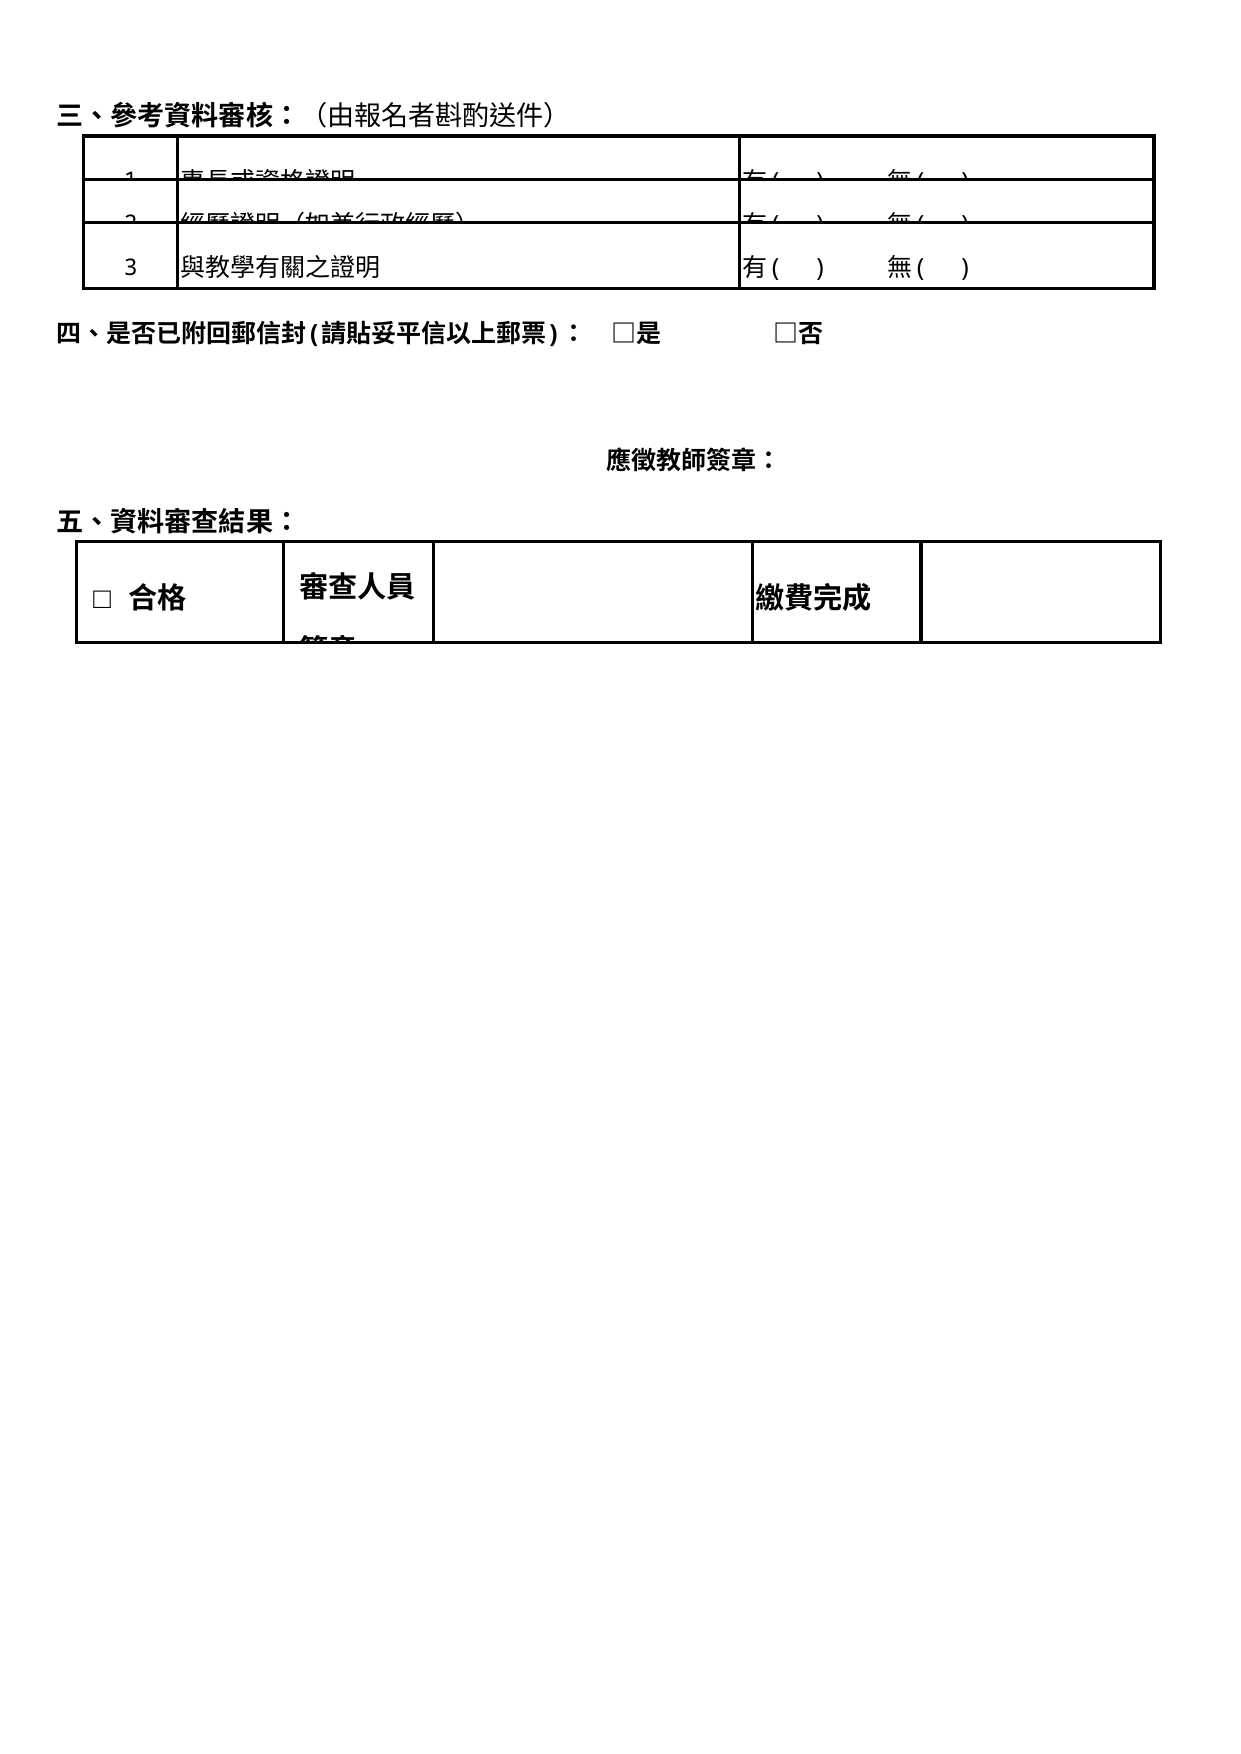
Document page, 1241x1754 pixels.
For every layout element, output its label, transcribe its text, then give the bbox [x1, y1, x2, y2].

table_header 專長或資格證明 [179, 138, 738, 178]
table_cell 2 [85, 181, 176, 221]
table_cell 有( ) 無( ) [741, 224, 1152, 287]
table_header [923, 543, 1159, 641]
text 四、是否已附回郵信封(請貼妥平信以上郵票)： □是 □否 [56, 290, 1193, 352]
text 應徵教師簽章： [556, 415, 1194, 477]
table_cell 3 [85, 224, 176, 287]
table_header 審查人員簽章 [285, 543, 432, 641]
table_header 繳費完成 驗證(出納) [754, 543, 919, 641]
text 五、資料審查結果： [56, 477, 1194, 540]
text 三、參考資料審核：（由報名者斟酌送件） [56, 72, 1194, 134]
table_header 1 [85, 138, 176, 178]
table_cell 有( ) 無( ) [741, 181, 1152, 221]
table_header [435, 543, 751, 641]
table_header 有( ) 無( ) [741, 138, 1152, 178]
table_header □ 合格 □ 不合格 [78, 543, 282, 641]
table_cell 經歷證明（如兼行政經歷） [179, 181, 738, 221]
table_cell 與教學有關之證明 [179, 224, 738, 287]
